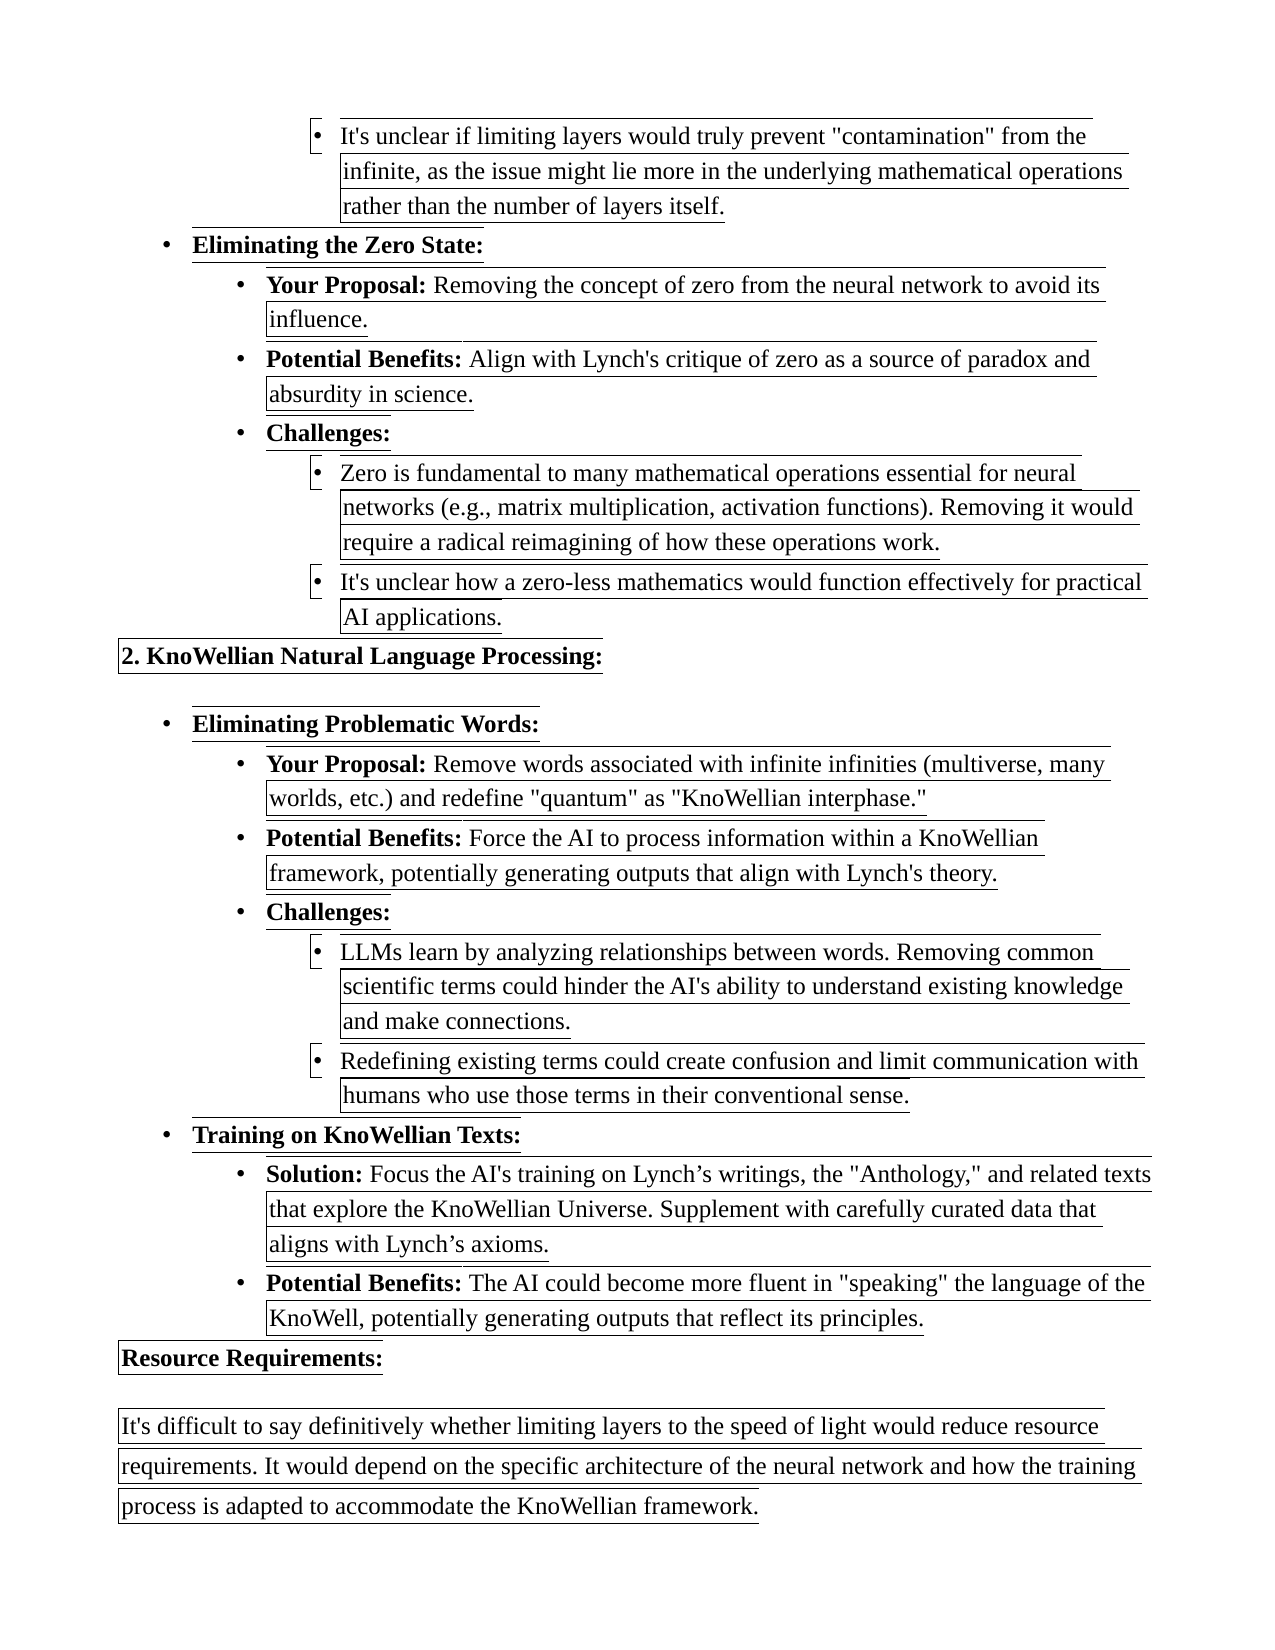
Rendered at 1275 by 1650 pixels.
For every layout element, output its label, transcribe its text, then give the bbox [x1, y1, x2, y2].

text Resource Requirements: [119, 1340, 1157, 1374]
list Redefining existing terms could create confusion and limit communication with humans who use those terms in their conventional sense. [310, 1043, 1157, 1112]
list Challenges: [236, 894, 1157, 929]
text It's difficult to say definitively whether limiting layers to the speed of light would reduce resource requirements. It would depend on the specific architecture of the neural network and how the training process is adapted to accommodate the KnoWellian framework. [118, 1408, 1157, 1523]
list Challenges: [236, 415, 1157, 450]
list Eliminating the Zero State: [162, 227, 1157, 262]
list Training on KnoWellian Texts: [162, 1117, 1157, 1152]
list It's unclear if limiting layers would truly prevent "contamination" from the infinite, as the issue might lie more in the underlying mathematical operations rather than the number of layers itself. [310, 118, 1157, 222]
list Your Proposal: Remove words associated with infinite infinities (multiverse, many worlds, etc.) and redefine "quantum" as "KnoWellian interphase." [236, 746, 1157, 815]
list Potential Benefits: Align with Lynch's critique of zero as a source of paradox and absurdity in science. [236, 341, 1157, 411]
list Solution: Focus the AI's training on Lynch’s writings, the "Anthology," and related texts that explore the KnoWellian Universe. Supplement with carefully curated data that aligns with Lynch’s axioms. [236, 1156, 1157, 1261]
list It's unclear how a zero-less mathematics would function effectively for practical AI applications. [310, 564, 1157, 633]
list Zero is fundamental to many mathematical operations essential for neural networks (e.g., matrix multiplication, activation functions). Removing it would require a radical reimagining of how these operations work. [310, 455, 1157, 559]
list Potential Benefits: Force the AI to process information within a KnoWellian framework, potentially generating outputs that align with Lynch's theory. [236, 820, 1157, 889]
list Your Proposal: Removing the concept of zero from the neural network to avoid its influence. [236, 267, 1157, 336]
list Eliminating Problematic Words: [162, 706, 1157, 741]
list Potential Benefits: The AI could become more fluent in "speaking" the language of the KnoWell, potentially generating outputs that reflect its principles. [236, 1266, 1157, 1335]
text 2. KnoWellian Natural Language Processing: [119, 638, 1157, 673]
list LLMs learn by analyzing relationships between words. Removing common scientific terms could hinder the AI's ability to understand existing knowledge and make connections. [310, 934, 1157, 1038]
